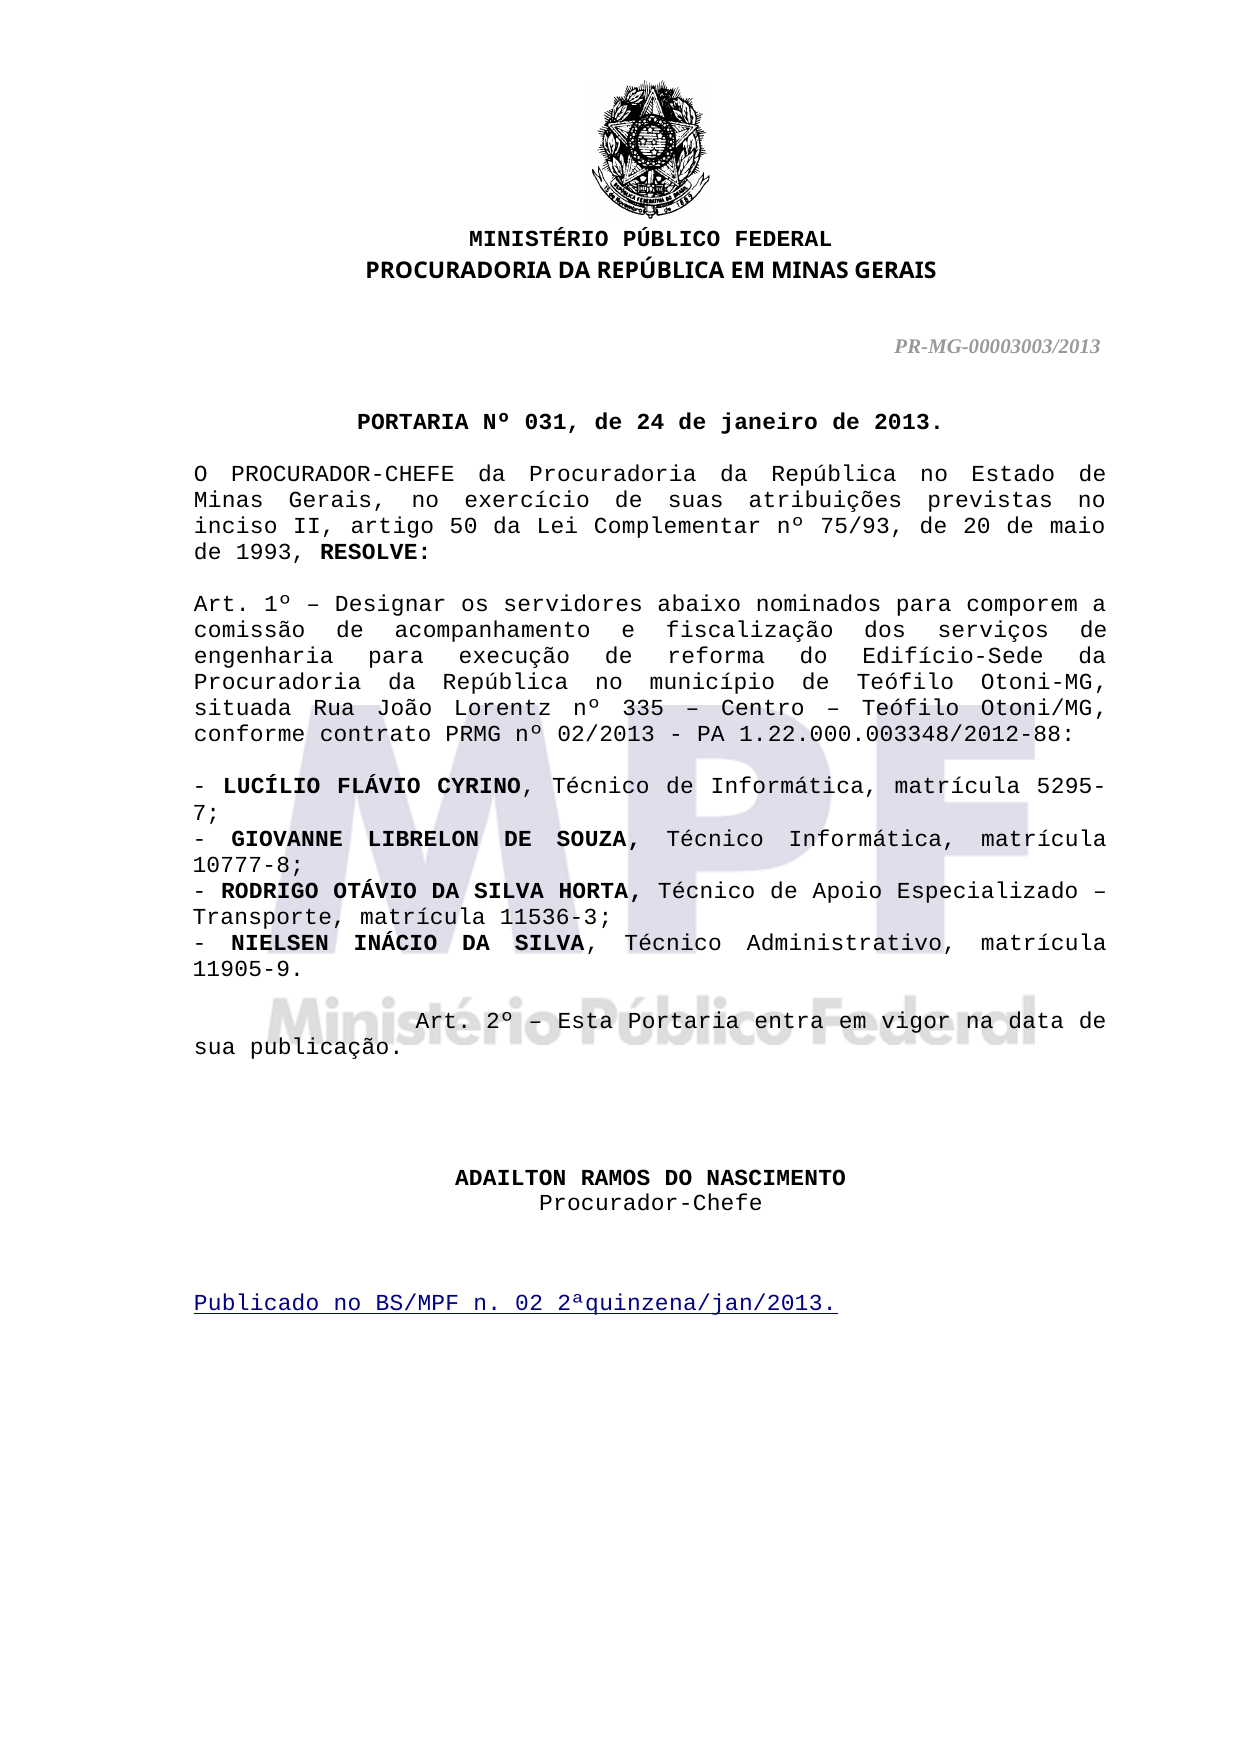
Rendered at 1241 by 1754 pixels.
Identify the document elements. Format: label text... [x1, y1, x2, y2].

text PORTARIA Nº 031, de 24 de janeiro de 2013. [194, 410, 1108, 436]
text Art. 2º – Esta Portaria entra em vigor na data de sua publicação. [194, 1009, 1108, 1061]
text Procurador-Chefe [194, 1191, 1108, 1216]
text PR-MG-00003003/2013 [194, 335, 1108, 358]
picture [267, 983, 1035, 1009]
list - Giovanne Librelon de Souza, Técnico Informática, matrícula 10777-8; [192, 827, 1108, 879]
list - Rodrigo Otávio da Silva Horta, Técnico de Apoio Especializado – Transporte, matrícula 11536-3; [192, 879, 1108, 931]
picture [267, 749, 1035, 775]
list - NIELSEN INÁCIO DA SILVA, Técnico Administrativo, matrícula 11905-9. [192, 931, 1108, 983]
text ADAILTON RAMOS DO NASCIMENTO [194, 1166, 1108, 1191]
text Publicado no BS/MPF n. 02 2ªquinzena/jan/2013. [194, 1291, 1108, 1316]
picture [591, 80, 710, 219]
list - LUCÍLIO FLÁVIO CYRINO, Técnico de Informática, matrícula 5295-7; [192, 775, 1108, 827]
text Art. 1º – Designar os servidores abaixo nominados para comporem a comissão de acompanhamento e fiscalização dos serviços de engenharia para execução de reforma do Edifício-Sede da Procuradoria da República no município de Teófilo Otoni-MG, situada Rua João Lorentz nº 335 – Centro – Teófilo Otoni/MG, conforme contrato PRMG nº 02/2013 - PA 1.22.000.003348/2012-88: [194, 593, 1108, 749]
text O PROCURADOR-CHEFE da Procuradoria da República no Estado de Minas Gerais, no exercício de suas atribuições previstas no inciso II, artigo 50 da Lei Complementar nº 75/93, de 20 de maio de 1993, RESOLVE: [194, 462, 1108, 567]
